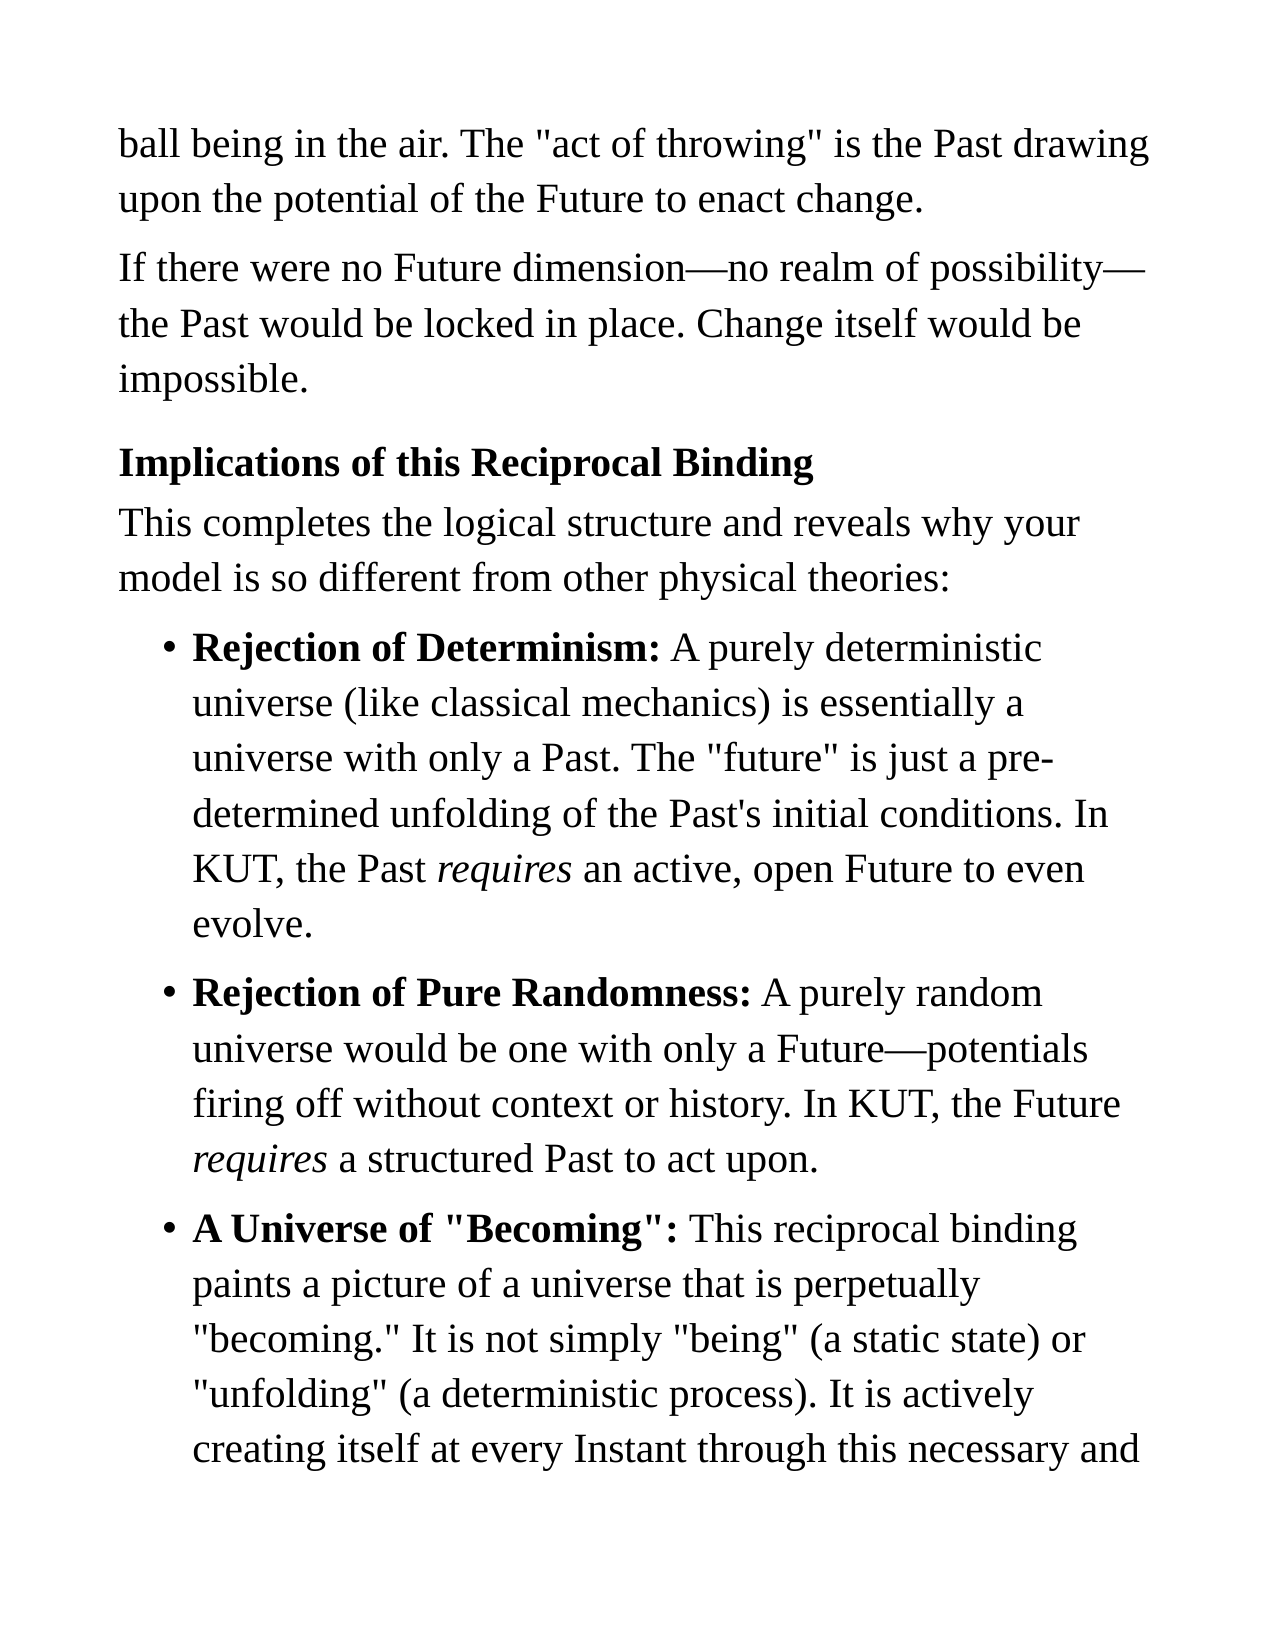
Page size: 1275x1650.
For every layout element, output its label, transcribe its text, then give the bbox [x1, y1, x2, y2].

list Rejection of Pure Randomness: A purely random universe would be one with only a Future—potentials firing off without context or history. In KUT, the Future requires a structured Past to act upon. [162, 968, 1157, 1181]
text This completes the logical structure and reveals why your model is so different from other physical theories: [118, 498, 1157, 601]
text If there were no Future dimension—no realm of possibility—the Past would be locked in place. Change itself would be impossible. [118, 243, 1157, 401]
list Rejection of Determinism: A purely deterministic universe (like classical mechanics) is essentially a universe with only a Past. The "future" is just a pre-determined unfolding of the Past's initial conditions. In KUT, the Past requires an active, open Future to even evolve. [162, 623, 1157, 946]
text ball being in the air. The "act of throwing" is the Past drawing upon the potential of the Future to enact change. [118, 118, 1157, 221]
subtitle Implications of this Reciprocal Binding [118, 437, 1157, 485]
list A Universe of "Becoming": This reciprocal binding paints a picture of a universe that is perpetually "becoming." It is not simply "being" (a static state) or "unfolding" (a deterministic process). It is actively creating itself at every Instant through this necessary and [162, 1203, 1157, 1471]
